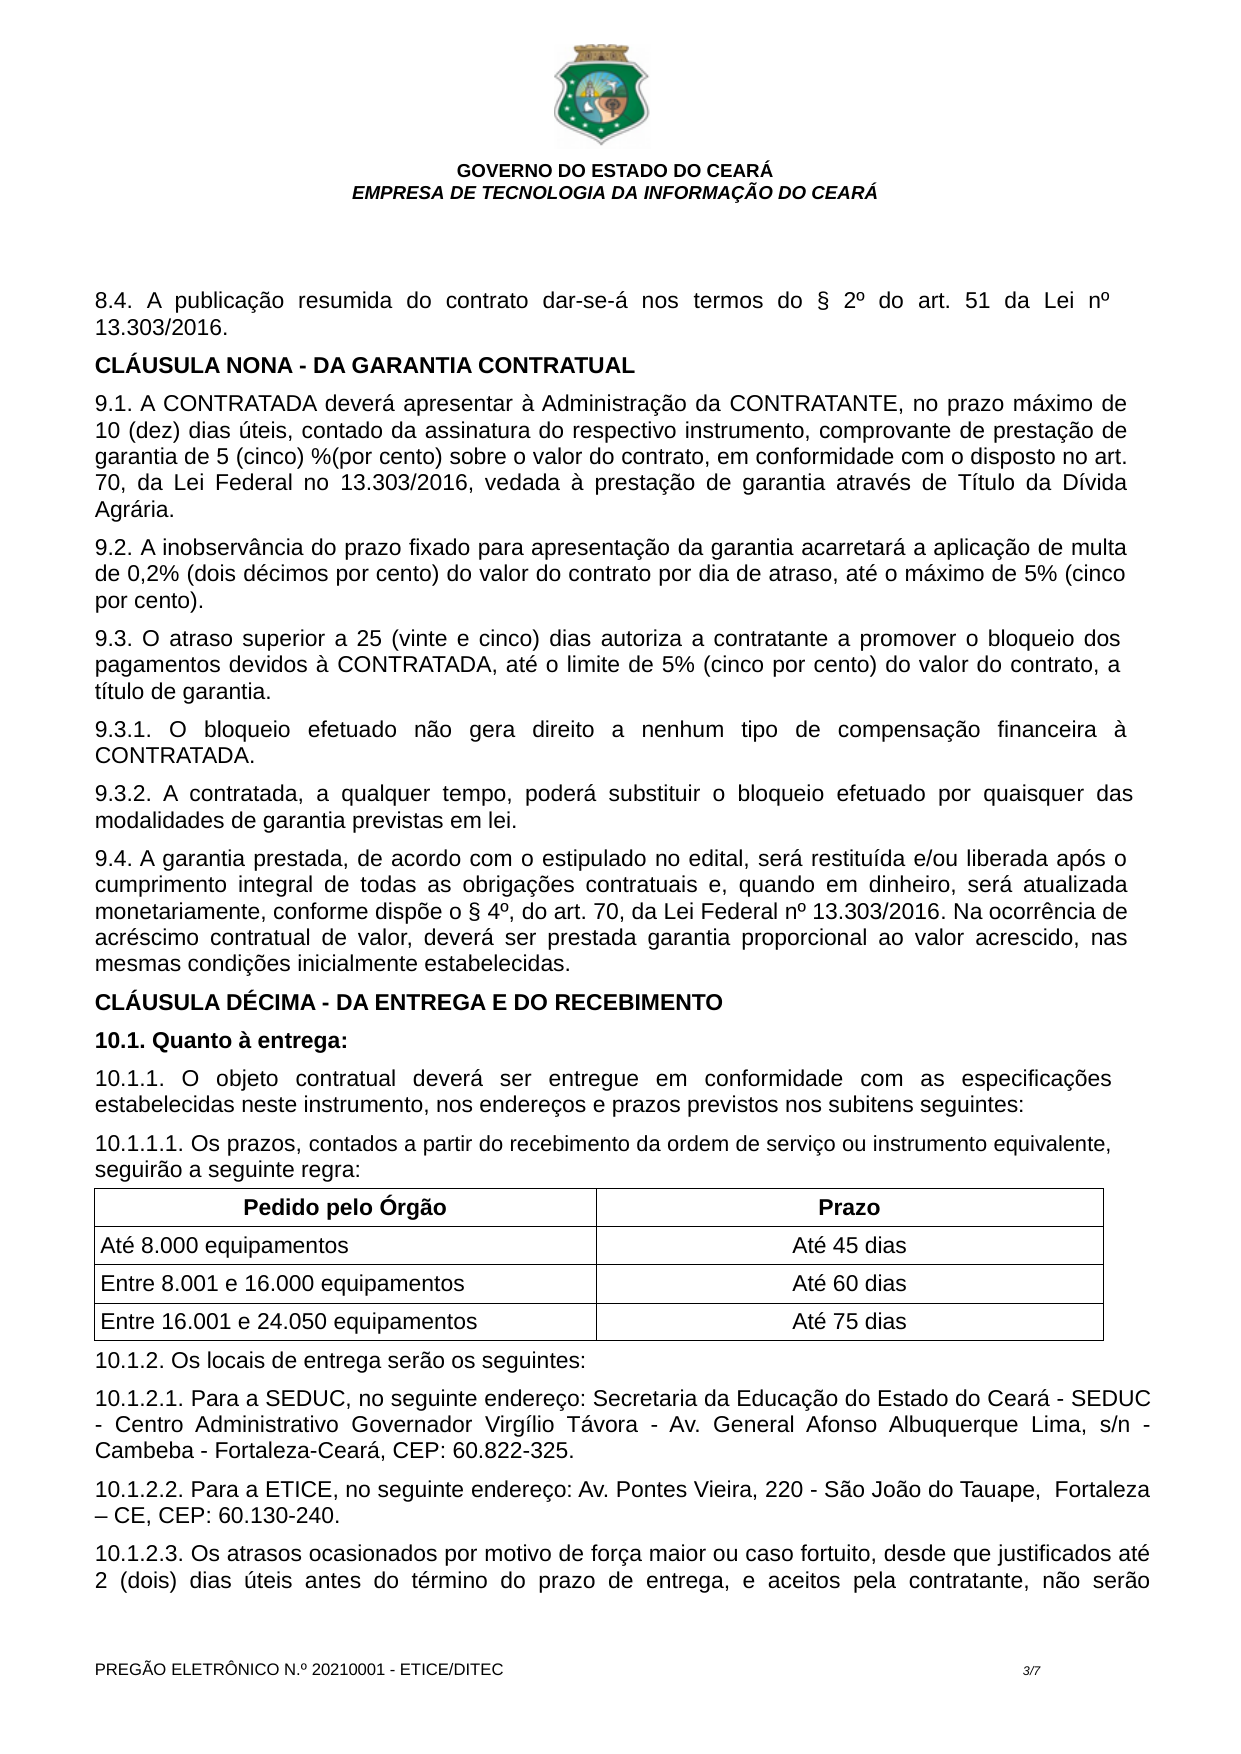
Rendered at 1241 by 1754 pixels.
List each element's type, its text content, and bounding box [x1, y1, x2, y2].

table_cell Até 8.000 equipamentos [95, 1227, 596, 1264]
text 9.3.1. O bloqueio efetuado não gera direito a nenhum tipo de compensação financeira à CONTRATADA. [94, 716, 1128, 768]
text 9.3.2. A contratada, a qualquer tempo, poderá substituir o bloqueio efetuado por quaisquer das modalidades de garantia previstas em lei. [94, 780, 1134, 833]
list 10.1.2. Os locais de entrega serão os seguintes: [94, 1347, 1152, 1373]
table_cell Até 75 dias [597, 1304, 1103, 1340]
table_header Pedido pelo Órgão [95, 1189, 596, 1226]
text CLÁUSULA NONA - DA GARANTIA CONTRATUAL [94, 352, 1113, 378]
table_cell Até 60 dias [597, 1265, 1103, 1302]
text 10.1.2.1. Para a SEDUC, no seguinte endereço: Secretaria da Educação do Estado do Ceará - SEDUC - Centro Administrativo Governador Virgílio Távora - Av. General Afonso Albuquerque Lima, s/n - Cambeba - Fortaleza-Ceará, CEP: 60.822-325. [94, 1385, 1152, 1464]
text 10.1.1. O objeto contratual deverá ser entregue em conformidade com as especificações estabelecidas neste instrumento, nos endereços e prazos previstos nos subitens seguintes: [94, 1065, 1113, 1118]
table_cell Entre 8.001 e 16.000 equipamentos [95, 1265, 596, 1302]
text CLÁUSULA DÉCIMA - DA ENTREGA E DO RECEBIMENTO [94, 989, 1113, 1015]
text 9.1. A CONTRATADA deverá apresentar à Administração da CONTRATANTE, no prazo máximo de 10 (dez) dias úteis, contado da assinatura do respectivo instrumento, comprovante de prestação de garantia de 5 (cinco) %(por cento) sobre o valor do contrato, em conformidade com o disposto no art. 70, da Lei Federal no 13.303/2016, vedada à prestação de garantia através de Título da Dívida Agrária. [94, 390, 1128, 522]
text 10.1. Quanto à entrega: [94, 1027, 1113, 1053]
text 9.2. A inobservância do prazo fixado para apresentação da garantia acarretará a aplicação de multa de 0,2% (dois décimos por cento) do valor do contrato por dia de atraso, até o máximo de 5% (cinco por cento). [94, 534, 1128, 613]
list 10.1.2.2. Para a ETICE, no seguinte endereço: Av. Pontes Vieira, 220 - São João do Tauape, Fortaleza – CE, CEP: 60.130-240. [94, 1476, 1152, 1528]
table_cell Até 45 dias [597, 1227, 1103, 1264]
table_header Prazo [597, 1189, 1103, 1226]
table_cell Entre 16.001 e 24.050 equipamentos [95, 1304, 596, 1340]
list 10.1.2.3. Os atrasos ocasionados por motivo de força maior ou caso fortuito, desde que justificados até 2 (dois) dias úteis antes do término do prazo de entrega, e aceitos pela contratante, não serão [94, 1540, 1152, 1593]
text 8.4. A publicação resumida do contrato dar-se-á nos termos do § 2º do art. 51 da Lei nº 13.303/2016. [94, 287, 1110, 340]
text 9.4. A garantia prestada, de acordo com o estipulado no edital, será restituída e/ou liberada após o cumprimento integral de todas as obrigações contratuais e, quando em dinheiro, será atualizada monetariamente, conforme dispõe o § 4º, do art. 70, da Lei Federal nº 13.303/2016. Na ocorrência de acréscimo contratual de valor, deverá ser prestada garantia proporcional ao valor acrescido, nas mesmas condições inicialmente estabelecidas. [94, 845, 1128, 977]
text 9.3. O atraso superior a 25 (vinte e cinco) dias autoriza a contratante a promover o bloqueio dos pagamentos devidos à CONTRATADA, até o limite de 5% (cinco por cento) do valor do contrato, a título de garantia. [94, 625, 1122, 704]
text 10.1.1.1. Os prazos, contados a partir do recebimento da ordem de serviço ou instrumento equivalente, seguirão a seguinte regra: [94, 1130, 1113, 1182]
